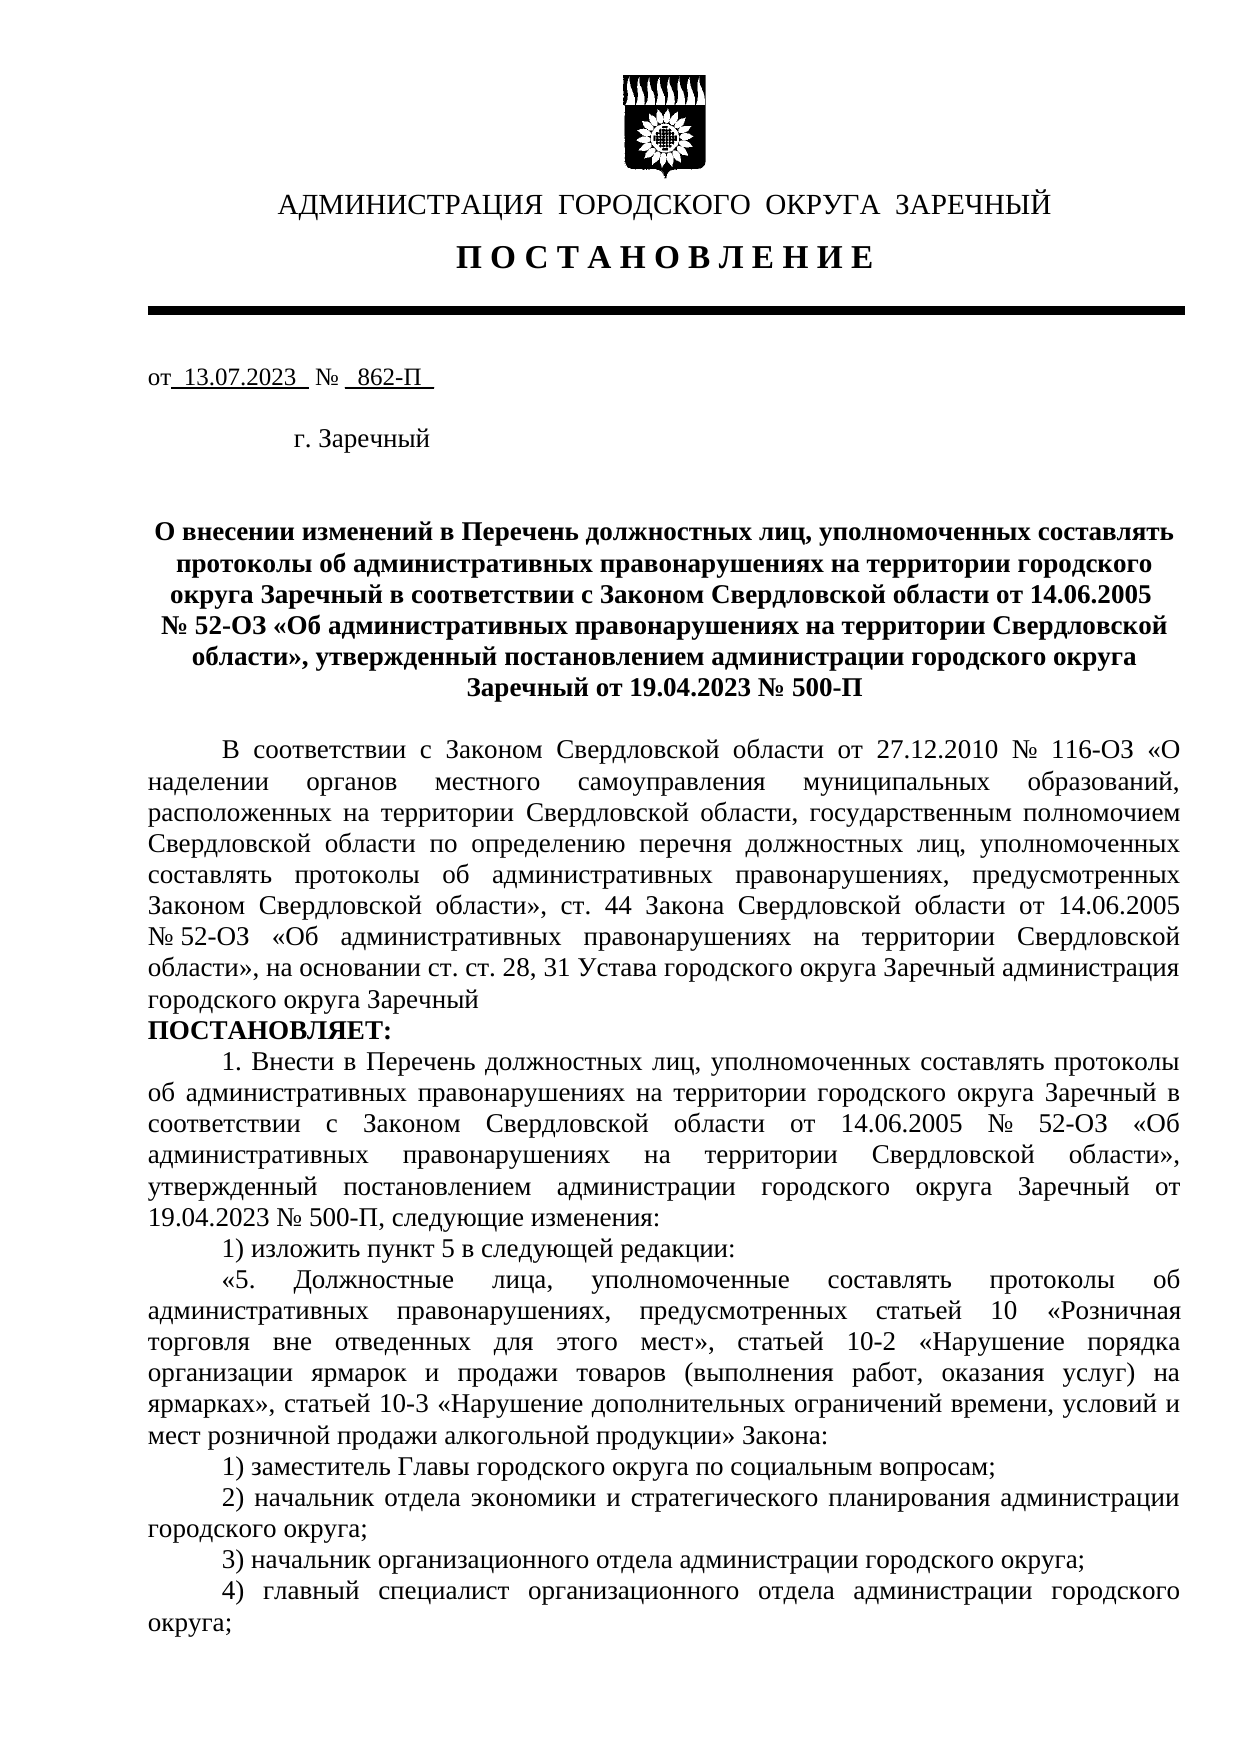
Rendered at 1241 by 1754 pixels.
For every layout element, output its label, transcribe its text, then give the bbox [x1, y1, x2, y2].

text администрация Городского округа Заречный [148, 187, 1181, 221]
text 1) изложить пункт 5 в следующей редакции: [148, 1232, 1181, 1263]
text В соответствии с Законом Свердловской области от 27.12.2010 № 116-ОЗ «О наделении органов местного самоуправления муниципальных образований, расположенных на территории Свердловской области, государственным полномочием Свердловской области по определению перечня должностных лиц, уполномоченных составлять протоколы об административных правонарушениях, предусмотренных Законом Свердловской области», ст. 44 Закона Свердловской области от 14.06.2005 № 52-ОЗ «Об административных правонарушениях на территории Свердловской области», на основании ст. ст. 28, 31 Устава городского округа Заречный администрация городского округа Заречный [148, 733, 1181, 1014]
text 3) начальник организационного отдела администрации городского округа; [148, 1543, 1181, 1574]
text от_13.07.2023_ № _862-П_ [148, 362, 1181, 391]
text ПОСТАНОВЛЯЕТ: [148, 1014, 1181, 1045]
text 4) главный специалист организационного отдела администрации городского округа; [148, 1574, 1181, 1637]
text 2) начальник отдела экономики и стратегического планирования администрации городского округа; [148, 1481, 1181, 1543]
text п о с т а н о в л е н и е [148, 238, 1181, 276]
text г. Заречный [148, 422, 576, 453]
text «5. Должностные лица, уполномоченные составлять протоколы об административных правонарушениях, предусмотренных статьей 10 «Розничная торговля вне отведенных для этого мест», статьей 10-2 «Нарушение порядка организации ярмарок и продажи товаров (выполнения работ, оказания услуг) на ярмарках», статьей 10-3 «Нарушение дополнительных ограничений времени, условий и мест розничной продажи алкогольной продукции» Закона: [148, 1263, 1181, 1450]
text 1) заместитель Главы городского округа по социальным вопросам; [148, 1450, 1181, 1481]
text О внесении изменений в Перечень должностных лиц, уполномоченных составлять протоколы об административных правонарушениях на территории городского округа Заречный в соответствии с Законом Свердловской области от 14.06.2005 [148, 516, 1181, 609]
text 1. Внести в Перечень должностных лиц, уполномоченных составлять протоколы об административных правонарушениях на территории городского округа Заречный в соответствии с Законом Свердловской области от 14.06.2005 № 52-ОЗ «Об административных правонарушениях на территории Свердловской области», утвержденный постановлением администрации городского округа Заречный от 19.04.2023 № 500-П, следующие изменения: [148, 1045, 1181, 1232]
text № 52-ОЗ «Об административных правонарушениях на территории Свердловской области», утвержденный постановлением администрации городского округа Заречный от 19.04.2023 № 500-П [148, 609, 1181, 702]
